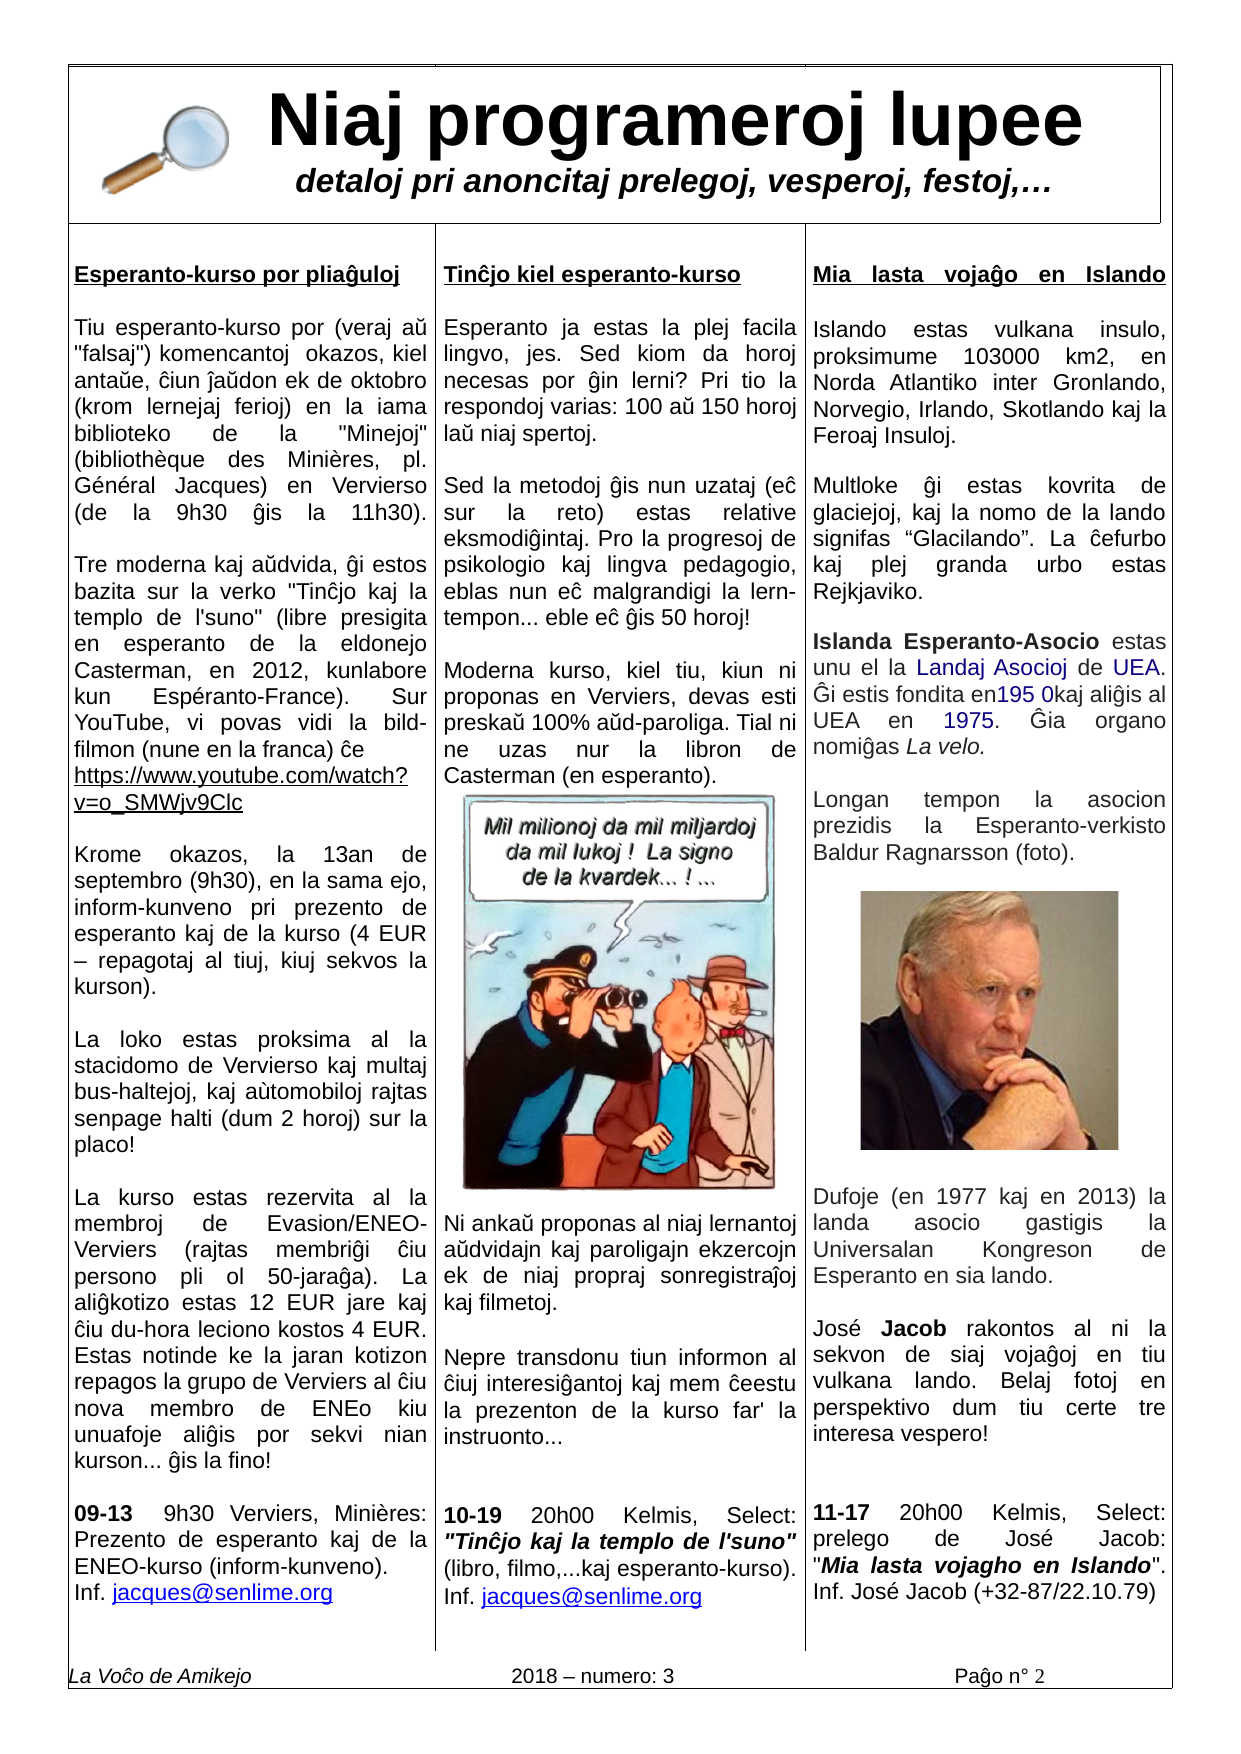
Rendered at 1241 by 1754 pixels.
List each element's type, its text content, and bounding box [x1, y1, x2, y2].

text 11-17 20h00 Kelmis, Select: prelego de José Jacob: "Mia lasta vojagho en Islando". Inf. José Jacob (+32-87/22.10.79) [813, 1499, 1166, 1604]
picture [457, 788, 783, 1196]
text 10-19 20h00 Kelmis, Select: "Tinĉjo kaj la templo de l'suno" (libro, filmo,...kaj esperanto-kurso). Inf. jacques@senlime.org [443, 1502, 797, 1610]
picture [860, 891, 1119, 1150]
text Dufoje (en 1977 kaj en 2013) la landa asocio gastigis la Universalan Kongreson de Esperanto en sia lando. José Jacob rakontos al ni la sekvon de siaj vojaĝoj en tiu vulkana lando. Belaj fotoj en perspektivo dum tiu certe tre interesa vespero! [813, 891, 1166, 1446]
text Islando estas vulkana insulo, proksimume 103000 km2, en Norda Atlantiko inter Gronlando, Norvegio, Irlando, Skotlando kaj la Feroaj Insuloj. [813, 316, 1166, 448]
text Inf. jacques@senlime.org [74, 1579, 427, 1605]
picture [101, 105, 230, 196]
text Sed la metodoj ĝis nun uzataj (eĉ sur la reto) estas relative eksmodiĝintaj. Pro la progresoj de psikologio kaj lingva pedagogio, eblas nun eĉ malgrandigi la lern-tempon... eble eĉ ĝis 50 horoj! [443, 472, 797, 630]
text [813, 285, 1166, 316]
text La loko estas proksima al la stacidomo de Vervierso kaj multaj bus-haltejoj, kaj aùtomobiloj rajtas senpage halti (dum 2 horoj) sur la placo! La kurso estas rezervita al la membroj de Evasion/ENEO-Verviers (rajtas membriĝi ĉiu persono pli ol 50-jaraĝa). La aliĝkotizo estas 12 EUR jare kaj ĉiu du-hora leciono kostos 4 EUR. Estas notinde ke la jaran kotizon repagos la grupo de Verviers al ĉiu nova membro de ENEo kiu unuafoje aliĝis por sekvi nian kurson... ĝis la fino! [74, 1026, 427, 1474]
text Nepre transdonu tiun informon al ĉiuj interesiĝantoj kaj mem ĉeestu la prezenton de la kurso far' la instruonto... [443, 1344, 797, 1449]
text Ni ankaŭ proponas al niaj lernantoj aŭdvidajn kaj paroligajn ekzercojn ek de niaj propraj sonregistraĵoj kaj filmetoj. [443, 1210, 797, 1344]
text Esperanto ja estas la plej facila lingvo, jes. Sed kiom da horoj necesas por ĝin lerni? Pri tio la respondoj varias: 100 aŭ 150 horoj laŭ niaj spertoj. [443, 314, 797, 446]
text 09-13 9h30 Verviers, Minières: Prezento de esperanto kaj de la ENEO-kurso (inform-kunveno). [74, 1500, 427, 1579]
text Krome okazos, la 13an de septembro (9h30), en la sama ejo, inform-kunveno pri prezento de esperanto kaj de la kurso (4 EUR – repagotaj al tiuj, kiuj sekvos la kurson). [74, 841, 427, 999]
text Moderna kurso, kiel tiu, kiun ni proponas en Verviers, devas esti preskaŭ 100% aŭd-paroliga. Tial ni ne uzas nur la libron de Casterman (en esperanto). [443, 657, 797, 788]
table_header Niaj programeroj lupee detaloj pri anoncitaj prelegoj, vesperoj, festoj,… [254, 75, 1142, 199]
text https://www.youtube.com/watch?v=o_SMWjv9Clc [74, 762, 427, 815]
text Esperanto-kurso por pliaĝuloj [74, 261, 427, 288]
text Mia lasta vojaĝo en Islando [813, 261, 1166, 284]
text Tinĉjo kiel esperanto-kurso [443, 224, 797, 288]
text Tiu esperanto-kurso por (veraj aŭ "falsaj") komencantoj okazos, kiel antaŭe, ĉiun ĵaŭdon ek de oktobro (krom lernejaj ferioj) en la iama biblioteko de la "Minejoj" (bibliothèque des Minières, pl. Général Jacques) en Vervierso (de la 9h30 ĝis la 11h30). [74, 314, 427, 551]
table_header [78, 75, 254, 199]
text Multloke ĝi estas kovrita de glaciejoj, kaj la nomo de la lando signifas “Glacilando”. La ĉefurbo kaj plej granda urbo estas Rejkjaviko. Islanda Esperanto-Asocio estas unu el la Landaj Asocioj de UEA. Ĝi estis fondita en195 0kaj aliĝis al UEA en 1975. Ĝia organo nomiĝas La velo. Longan tempon la asocion prezidis la Esperanto-verkisto Baldur Ragnarsson (foto). [813, 472, 1166, 865]
text Tre moderna kaj aŭdvida, ĝi estos bazita sur la verko "Tinĉjo kaj la templo de l'suno" (libre presigita en esperanto de la eldonejo Casterman, en 2012, kunlabore kun Espéranto-France). Sur YouTube, vi povas vidi la bild-filmon (nune en la franca) ĉe [74, 551, 427, 762]
